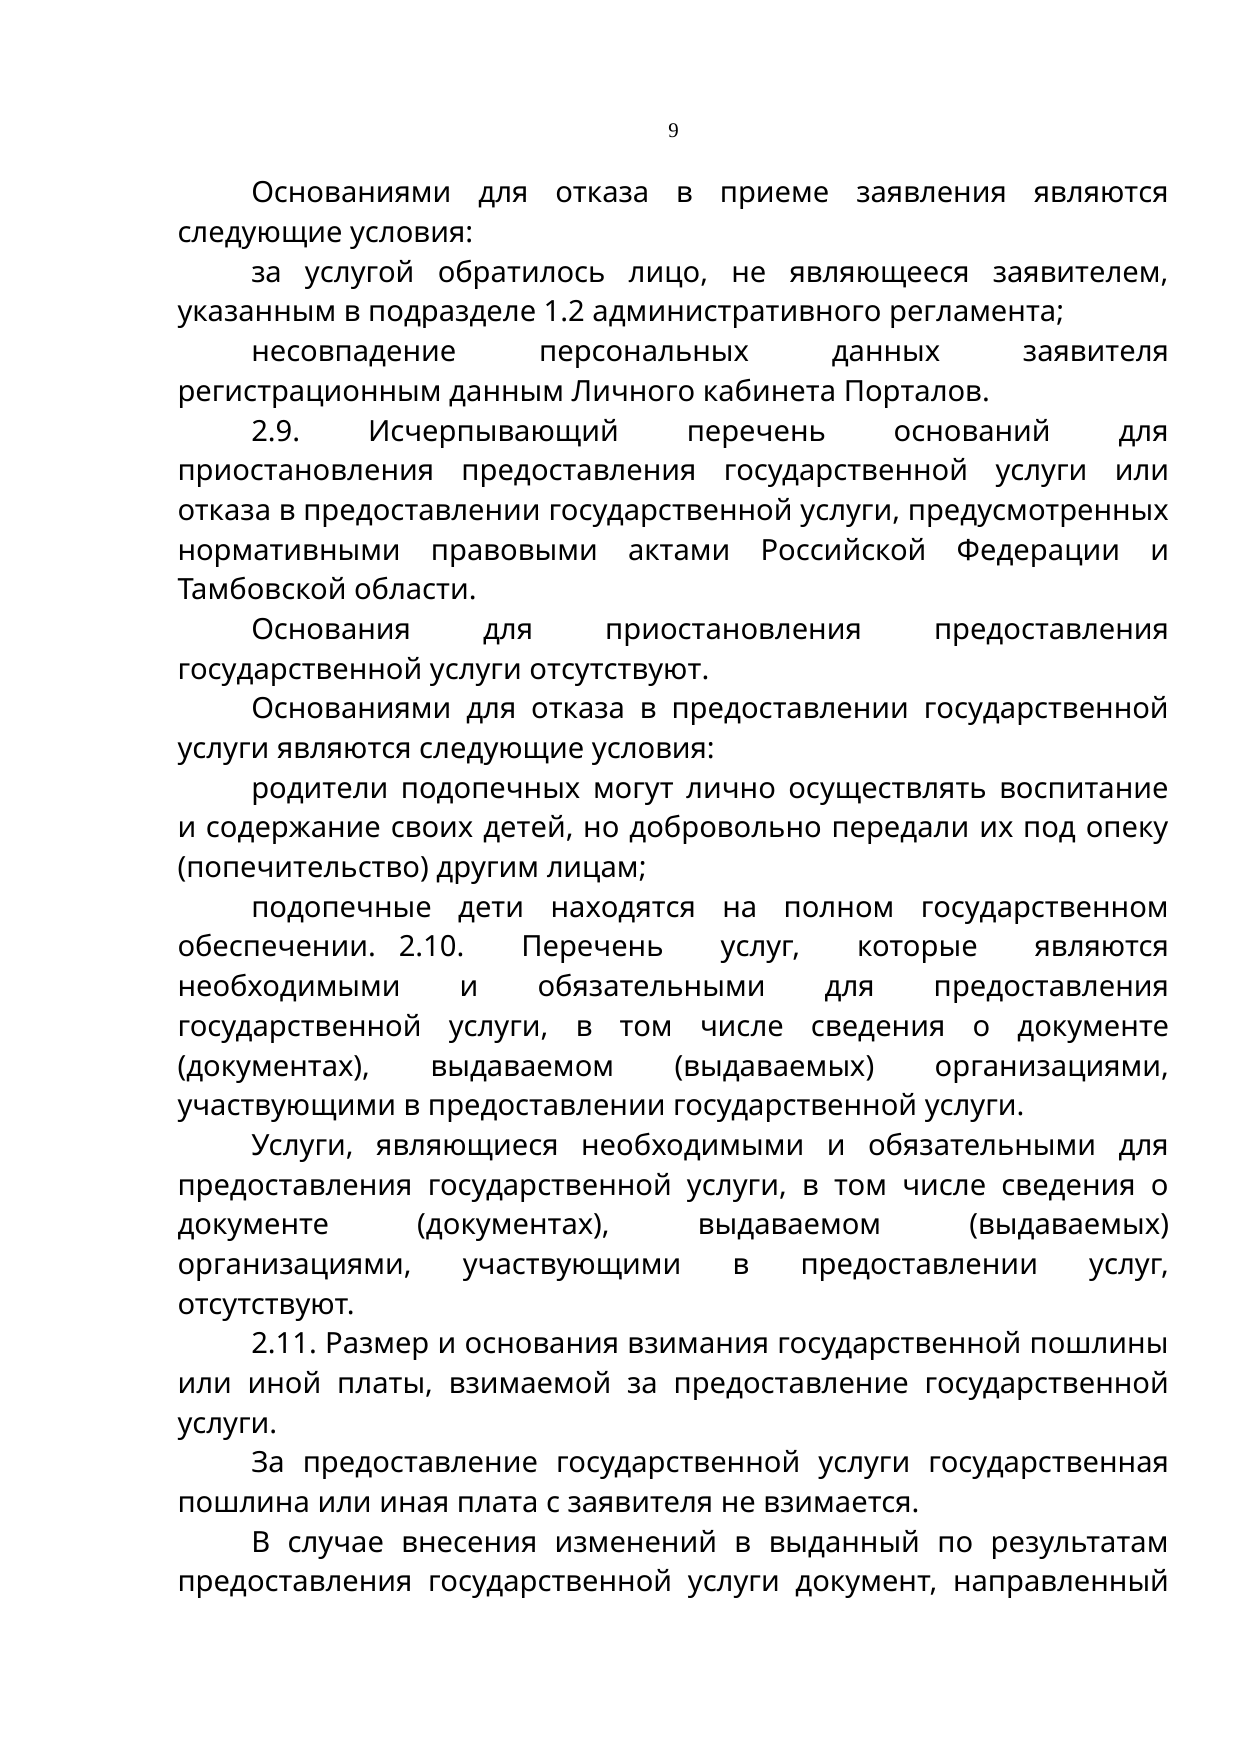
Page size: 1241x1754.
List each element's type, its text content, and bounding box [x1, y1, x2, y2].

text 2.11. Размер и основания взимания государственной пошлины или иной платы, взимаемой за предоставление государственной услуги. [177, 1323, 1169, 1442]
text Основаниями для отказа в приеме заявления являются следующие условия: [177, 172, 1169, 251]
text Основания для приостановления предоставления государственной услуги отсутствуют. [177, 608, 1169, 688]
text В случае внесения изменений в выданный по результатам предоставления государственной услуги документ, направленный [177, 1521, 1169, 1600]
text родители подопечных могут лично осуществлять воспитание и содержание своих детей, но добровольно передали их под опеку (попечительство) другим лицам; [177, 767, 1169, 886]
text Основаниями для отказа в предоставлении государственной услуги являются следующие условия: [177, 688, 1169, 767]
text За предоставление государственной услуги государственная пошлина или иная плата с заявителя не взимается. [177, 1442, 1169, 1521]
text Услуги, являющиеся необходимыми и обязательными для предоставления государственной услуги, в том числе сведения о документе (документах), выдаваемом (выдаваемых) организациями, участвующими в предоставлении услуг, отсутствуют. [177, 1124, 1169, 1323]
text подопечные дети находятся на полном государственном обеспечении. 2.10. Перечень услуг, которые являются необходимыми и обязательными для предоставления государственной услуги, в том числе сведения о документе (документах), выдаваемом (выдаваемых) организациями, участвующими в предоставлении государственной услуги. [177, 886, 1169, 1124]
text 2.9. Исчерпывающий перечень оснований для приостановления предоставления государственной услуги или отказа в предоставлении государственной услуги, предусмотренных нормативными правовыми актами Российской Федерации и Тамбовской области. [177, 410, 1169, 608]
text за услугой обратилось лицо, не являющееся заявителем, указанным в подразделе 1.2 административного регламента; [177, 251, 1169, 330]
text несовпадение персональных данных заявителя регистрационным данным Личного кабинета Порталов. [177, 330, 1169, 410]
